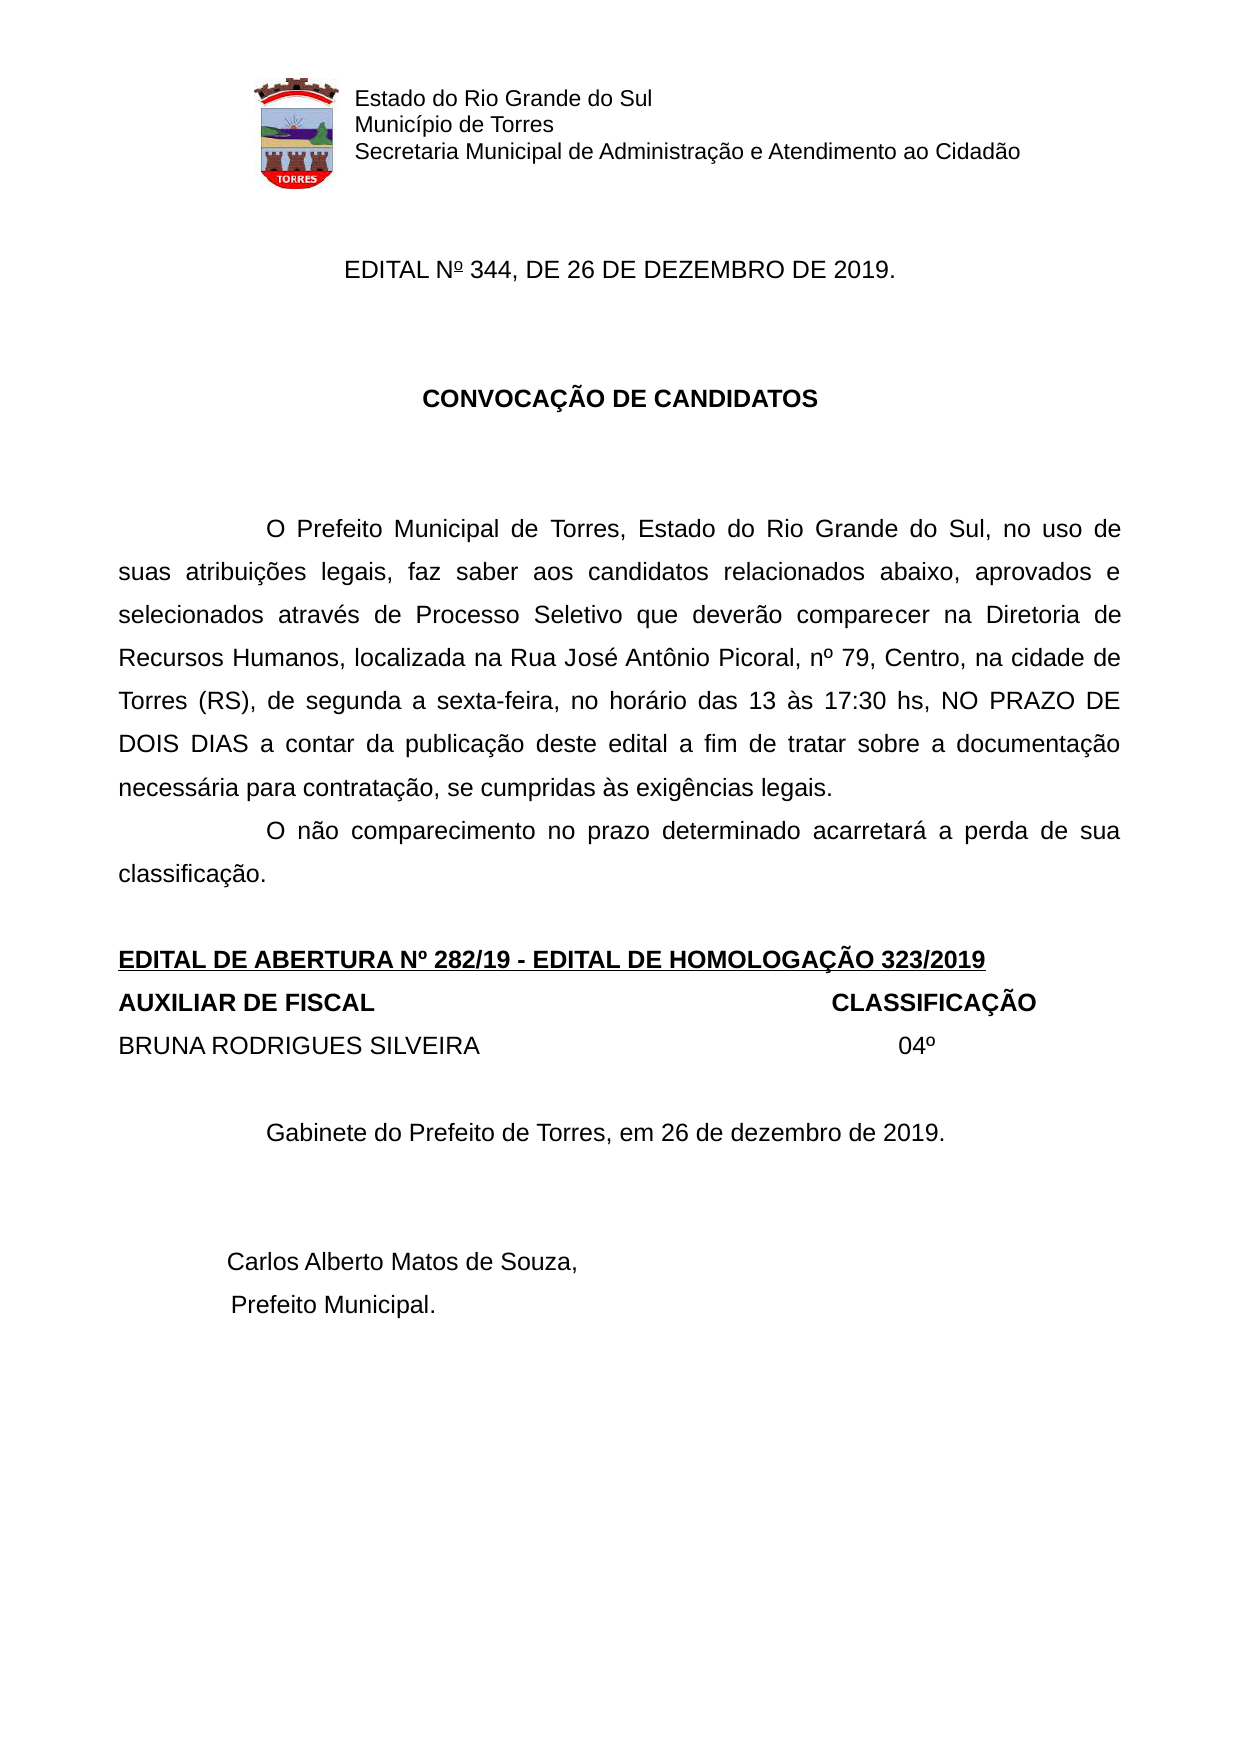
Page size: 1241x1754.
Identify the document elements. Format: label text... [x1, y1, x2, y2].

text BRUNA RODRIGUES SILVEIRA 04º [118, 1031, 1122, 1060]
text Carlos Alberto Matos de Souza, [118, 1247, 1122, 1276]
text CONVOCAÇÃO DE CANDIDATOS [118, 384, 1122, 413]
text O Prefeito Municipal de Torres, Estado do Rio Grande do Sul, no uso de suas atribuições legais, faz saber aos candidatos relacionados abaixo, aprovados e selecionados através de Processo Seletivo que deverão comparecer na Diretoria de Recursos Humanos, localizada na Rua José Antônio Picoral, nº 79, Centro, na cidade de Torres (RS), de segunda a sexta-feira, no horário das 13 às 17:30 hs, NO PRAZO DE DOIS DIAS a contar da publicação deste edital a fim de tratar sobre a documentação necessária para contratação, se cumpridas às exigências legais. [118, 514, 1122, 801]
text O não comparecimento no prazo determinado acarretará a perda de sua classificação. [118, 816, 1122, 887]
text Gabinete do Prefeito de Torres, em 26 de dezembro de 2019. [118, 1117, 1122, 1146]
text AUXILIAR DE FISCAL CLASSIFICAÇÃO [118, 988, 1122, 1017]
picture [253, 78, 339, 189]
text Prefeito Municipal. [118, 1290, 1122, 1319]
text EDITAL No 344, DE 26 DE DEZEMBRO DE 2019. [118, 255, 1122, 284]
text EDITAL DE ABERTURA Nº 282/19 - EDITAL DE HOMOLOGAÇÃO 323/2019 [118, 945, 1122, 974]
